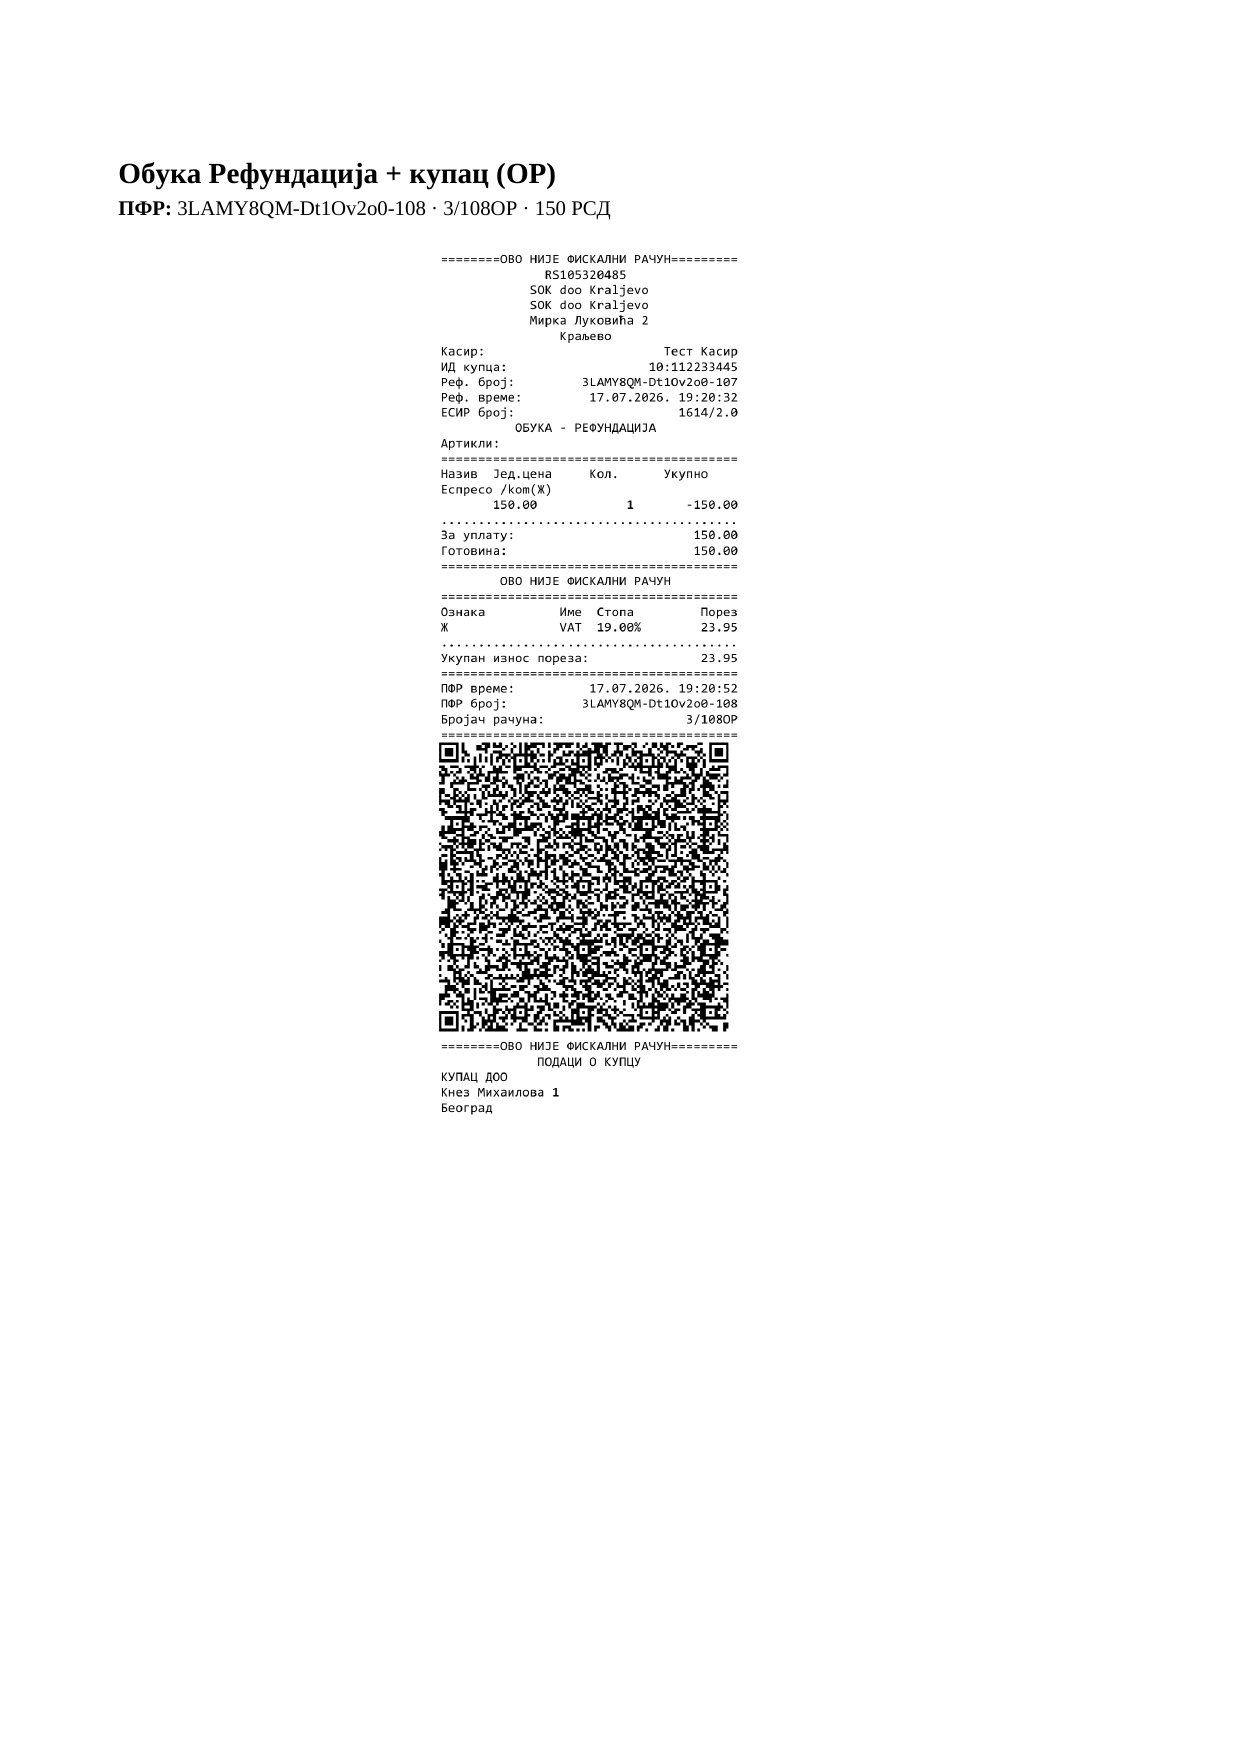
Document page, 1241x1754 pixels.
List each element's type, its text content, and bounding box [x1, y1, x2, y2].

text ПФР: 3LAMY8QM-Dt1Ov2o0-108 · 3/108ОР · 150 РСД [118, 196, 1122, 220]
picture [430, 243, 810, 1395]
subtitle Обука Рефундација + купац (ОР) [118, 156, 1122, 190]
